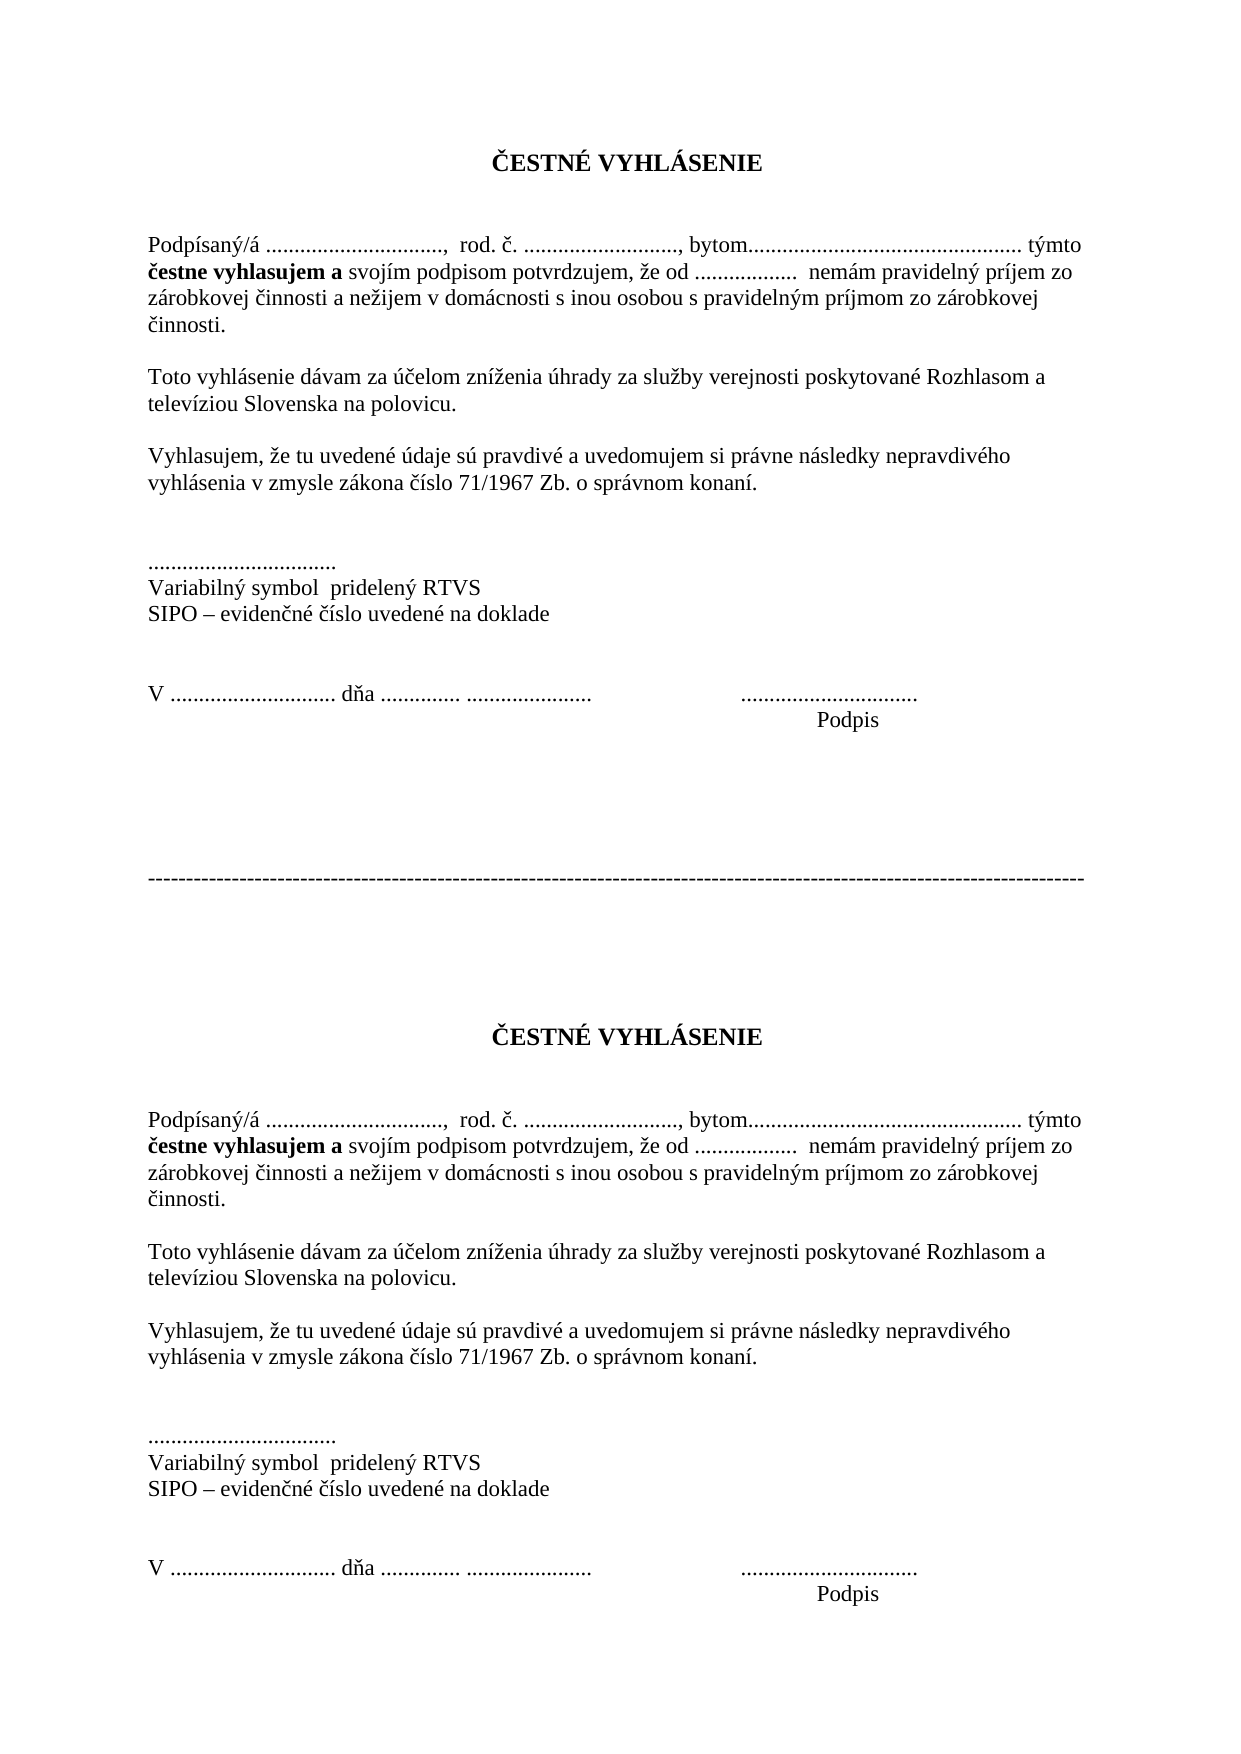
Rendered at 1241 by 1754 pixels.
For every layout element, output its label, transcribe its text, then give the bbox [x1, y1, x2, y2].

text Podpísaný/á ..............................., rod. č. ..........................., bytom................................................ týmto čestne vyhlasujem a svojím podpisom potvrdzujem, že od .................. nemám pravidelný príjem zo zárobkovej činnosti a nežijem v domácnosti s inou osobou s pravidelným príjmom zo zárobkovej činnosti. [148, 232, 1092, 337]
text ................................. [148, 548, 1092, 574]
text Variabilný symbol pridelený RTVS [148, 574, 1092, 601]
text ČESTNÉ VYHLÁSENIE [148, 1022, 1092, 1051]
text Variabilný symbol pridelený RTVS [148, 1449, 1092, 1475]
text Vyhlasujem, že tu uvedené údaje sú pravdivé a uvedomujem si právne následky nepravdivého [148, 442, 1092, 469]
text vyhlásenia v zmysle zákona číslo 71/1967 Zb. o správnom konaní. [148, 1343, 1092, 1369]
text V ............................. dňa .............. ...................... ............................... [148, 679, 1092, 706]
text V ............................. dňa .............. ...................... ............................... [148, 1554, 1092, 1580]
text Podpísaný/á ..............................., rod. č. ..........................., bytom................................................ týmto čestne vyhlasujem a svojím podpisom potvrdzujem, že od .................. nemám pravidelný príjem zo zárobkovej činnosti a nežijem v domácnosti s inou osobou s pravidelným príjmom zo zárobkovej činnosti. [148, 1106, 1092, 1211]
text SIPO – evidenčné číslo uvedené na doklade [148, 1475, 1092, 1501]
text Podpis [148, 1580, 1092, 1607]
text Podpis [148, 706, 1092, 732]
text ČESTNÉ VYHLÁSENIE [148, 148, 1092, 176]
text --------------------------------------------------------------------------------------------------------------------------- [148, 864, 1092, 890]
text ................................. [148, 1422, 1092, 1449]
text Vyhlasujem, že tu uvedené údaje sú pravdivé a uvedomujem si právne následky nepravdivého [148, 1317, 1092, 1343]
text vyhlásenia v zmysle zákona číslo 71/1967 Zb. o správnom konaní. [148, 469, 1092, 495]
text Toto vyhlásenie dávam za účelom zníženia úhrady za služby verejnosti poskytované Rozhlasom a televíziou Slovenska na polovicu. [148, 1238, 1092, 1291]
text Toto vyhlásenie dávam za účelom zníženia úhrady za služby verejnosti poskytované Rozhlasom a televíziou Slovenska na polovicu. [148, 363, 1092, 416]
text SIPO – evidenčné číslo uvedené na doklade [148, 601, 1092, 627]
